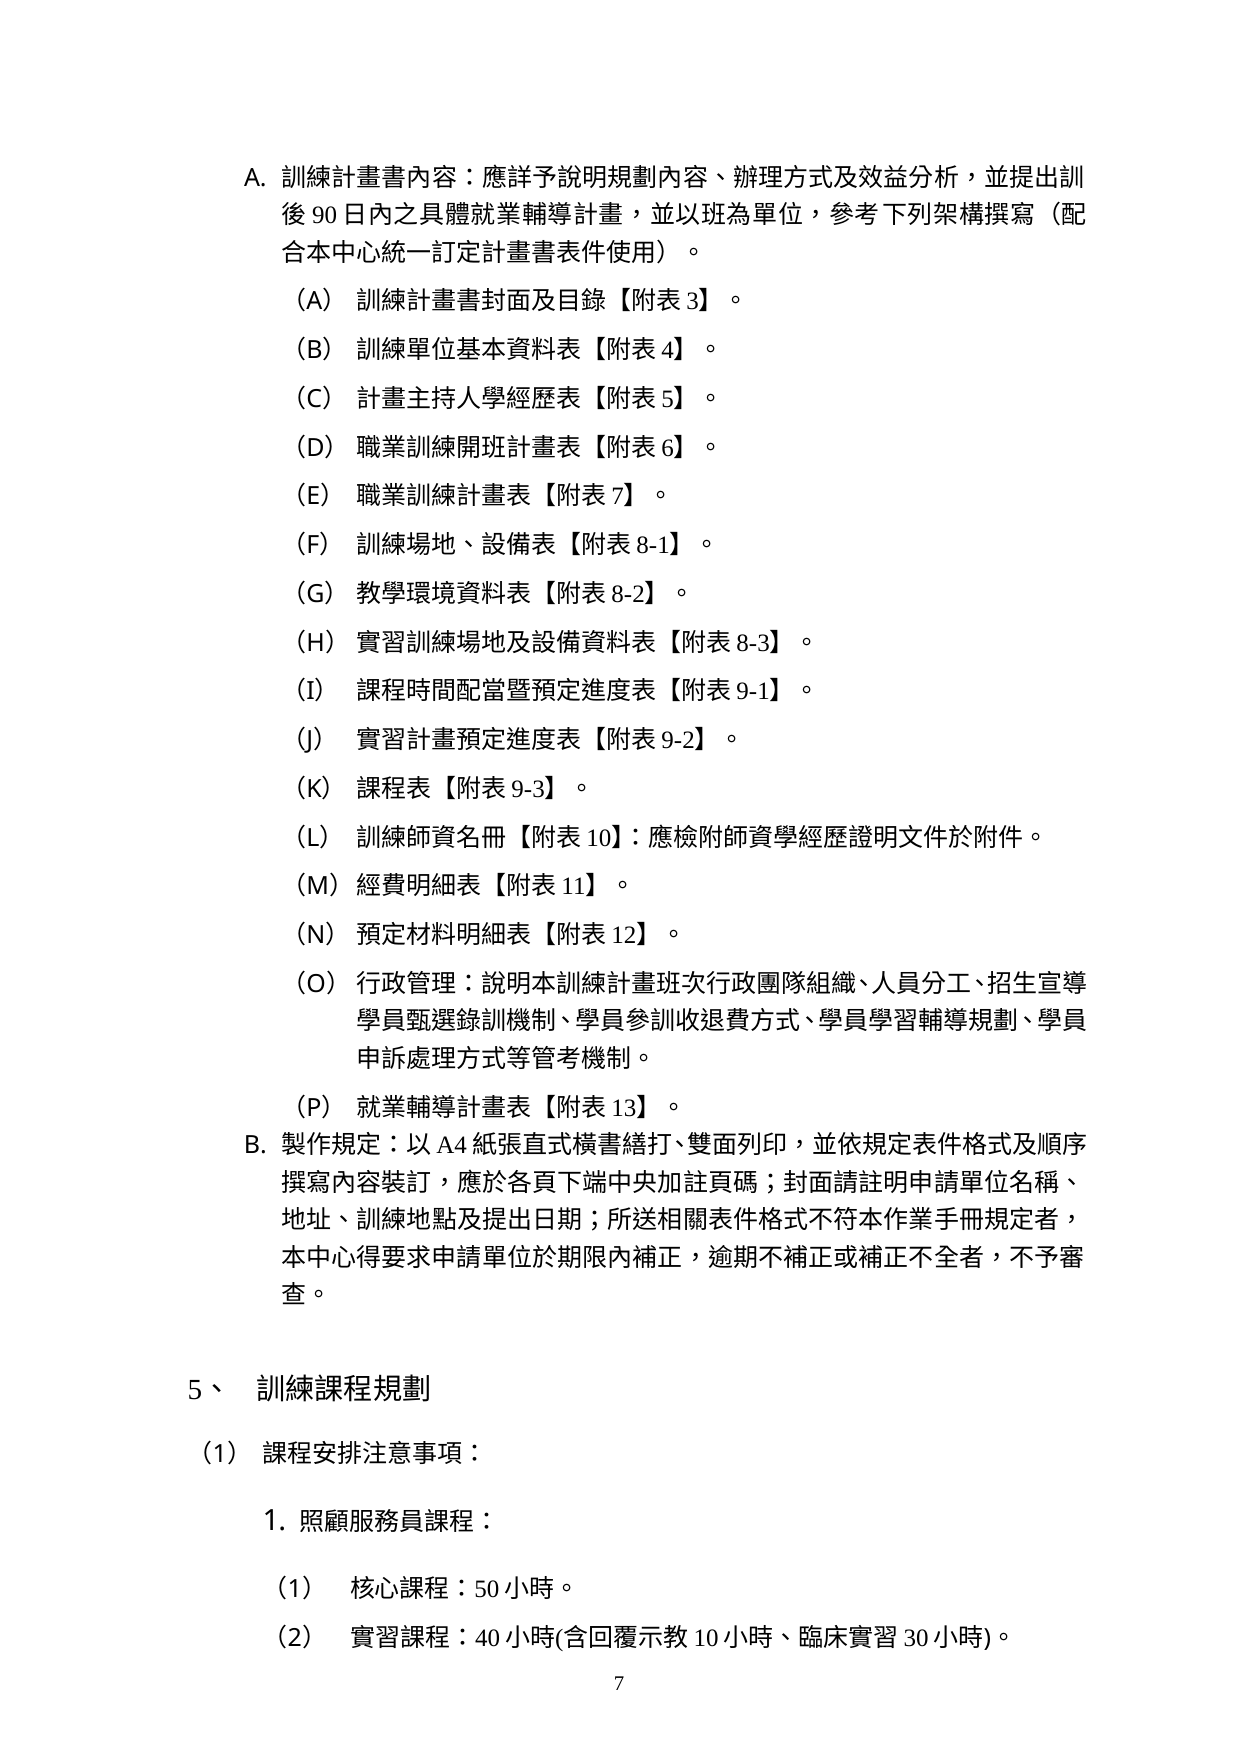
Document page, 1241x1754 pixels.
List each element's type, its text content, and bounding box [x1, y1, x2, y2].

list 課程時間配當暨預定進度表【附表9-1】。 [281, 670, 1087, 708]
list 訓練師資名冊【附表10】：應檢附師資學經歷證明文件於附件。 [281, 816, 1087, 854]
list 課程安排注意事項： [187, 1433, 1087, 1471]
list 訓練場地、設備表【附表8-1】。 [281, 524, 1087, 561]
list 訓練計畫書封面及目錄【附表3】。 [281, 280, 1087, 318]
list 就業輔導計畫表【附表13】。 [281, 1086, 1087, 1124]
subtitle 訓練課程規劃 [187, 1349, 1087, 1424]
list 職業訓練計畫表【附表7】。 [281, 475, 1087, 513]
list 經費明細表【附表11】。 [281, 865, 1087, 903]
list 實習訓練場地及設備資料表【附表8-3】。 [281, 621, 1087, 659]
list 製作規定：以A4紙張直式橫書繕打、雙面列印，並依規定表件格式及順序撰寫內容裝訂，應於各頁下端中央加註頁碼；封面請註明申請單位名稱、地址、訓練地點及提出日期；所送相關表件格式不符本作業手冊規定者，本中心得要求申請單位於期限內補正，逾期不補正或補正不全者，不予審查。 [244, 1124, 1087, 1311]
list 計畫主持人學經歷表【附表5】。 [281, 378, 1087, 415]
list 行政管理：說明本訓練計畫班次行政團隊組織、人員分工、招生宣導、學員甄選錄訓機制、學員參訓收退費方式、學員學習輔導規劃、學員申訴處理方式等管考機制。 [281, 963, 1087, 1075]
list 核心課程：50小時。 [262, 1568, 1087, 1606]
list 預定材料明細表【附表12】。 [281, 914, 1087, 951]
list 實習課程：40小時(含回覆示教10小時、臨床實習30小時)。 [262, 1617, 1087, 1654]
list 訓練計畫書內容：應詳予說明規劃內容、辦理方式及效益分析，並提出訓後90日內之具體就業輔導計畫，並以班為單位，參考下列架構撰寫（配合本中心統一訂定計畫書表件使用）。 [244, 156, 1087, 269]
list 訓練單位基本資料表【附表4】。 [281, 329, 1087, 366]
list 照顧服務員課程： [262, 1482, 1087, 1557]
list 職業訓練開班計畫表【附表6】。 [281, 426, 1087, 464]
list 課程表【附表9-3】。 [281, 768, 1087, 805]
list 實習計畫預定進度表【附表9-2】。 [281, 719, 1087, 756]
list 教學環境資料表【附表8-2】。 [281, 573, 1087, 610]
